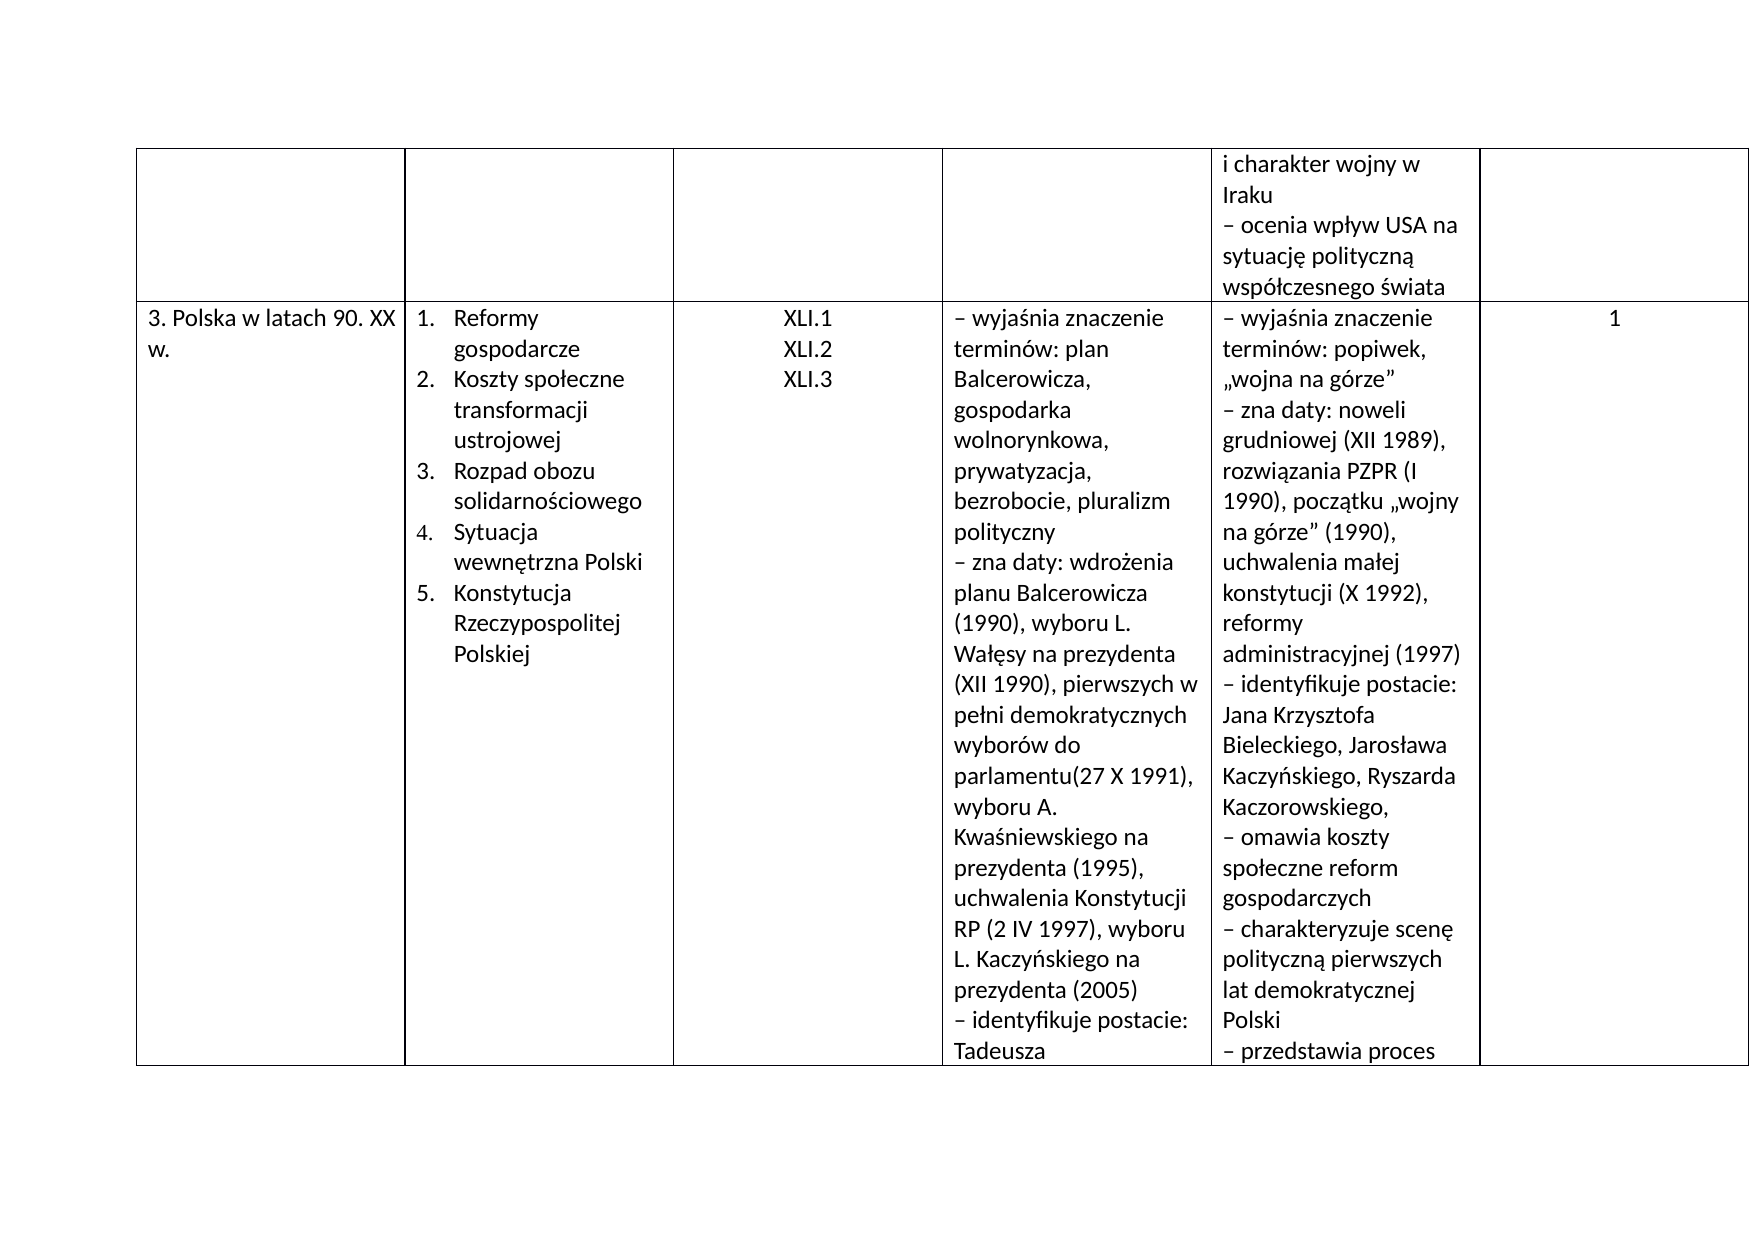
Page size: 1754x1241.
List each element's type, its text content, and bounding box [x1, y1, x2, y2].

table_cell [943, 149, 1211, 301]
table_cell – wyjaśnia znaczenie terminów: plan Balcerowicza, gospodarka wolnorynkowa, prywatyzacja, bezrobocie, pluralizm polityczny – zna daty: wdrożenia planu Balcerowicza (1990), wyboru L. Wałęsy na prezydenta (XII 1990), pierwszych w pełni demokratycznych wyborów do parlamentu(27 X 1991), wyboru A. Kwaśniewskiego na prezydenta (1995), uchwalenia Konstytucji RP (2 IV 1997), wyboru L. Kaczyńskiego na prezydenta (2005) – identyfikuje postacie: Tadeusza [943, 302, 1211, 1065]
table_cell [674, 149, 942, 301]
table_cell [1481, 149, 1748, 301]
table_cell 3. Polska w latach 90. XX w. [137, 302, 404, 1065]
table_cell XLI.1 XLI.2 XLI.3 [674, 302, 942, 1065]
table_cell 1 [1481, 302, 1748, 1065]
table_cell Reformy gospodarcze Koszty społeczne transformacji ustrojowej Rozpad obozu solidarnościowego Sytuacja wewnętrzna Polski Konstytucja Rzeczypospolitej Polskiej [406, 302, 673, 1065]
table_cell [137, 149, 404, 301]
table_cell [406, 149, 673, 301]
table_cell – wyjaśnia znaczenie terminów: popiwek, „wojna na górze” – zna daty: noweli grudniowej (XII 1989), rozwiązania PZPR (I 1990), początku „wojny na górze” (1990), uchwalenia małej konstytucji (X 1992), reformy administracyjnej (1997) – identyfikuje postacie: Jana Krzysztofa Bieleckiego, Jarosława Kaczyńskiego, Ryszarda Kaczorowskiego, – omawia koszty społeczne reform gospodarczych – charakteryzuje scenę polityczną pierwszych lat demokratycznej Polski – przedstawia proces [1212, 302, 1479, 1065]
table_cell i charakter wojny w Iraku – ocenia wpływ USA na sytuację polityczną współczesnego świata [1212, 149, 1479, 301]
